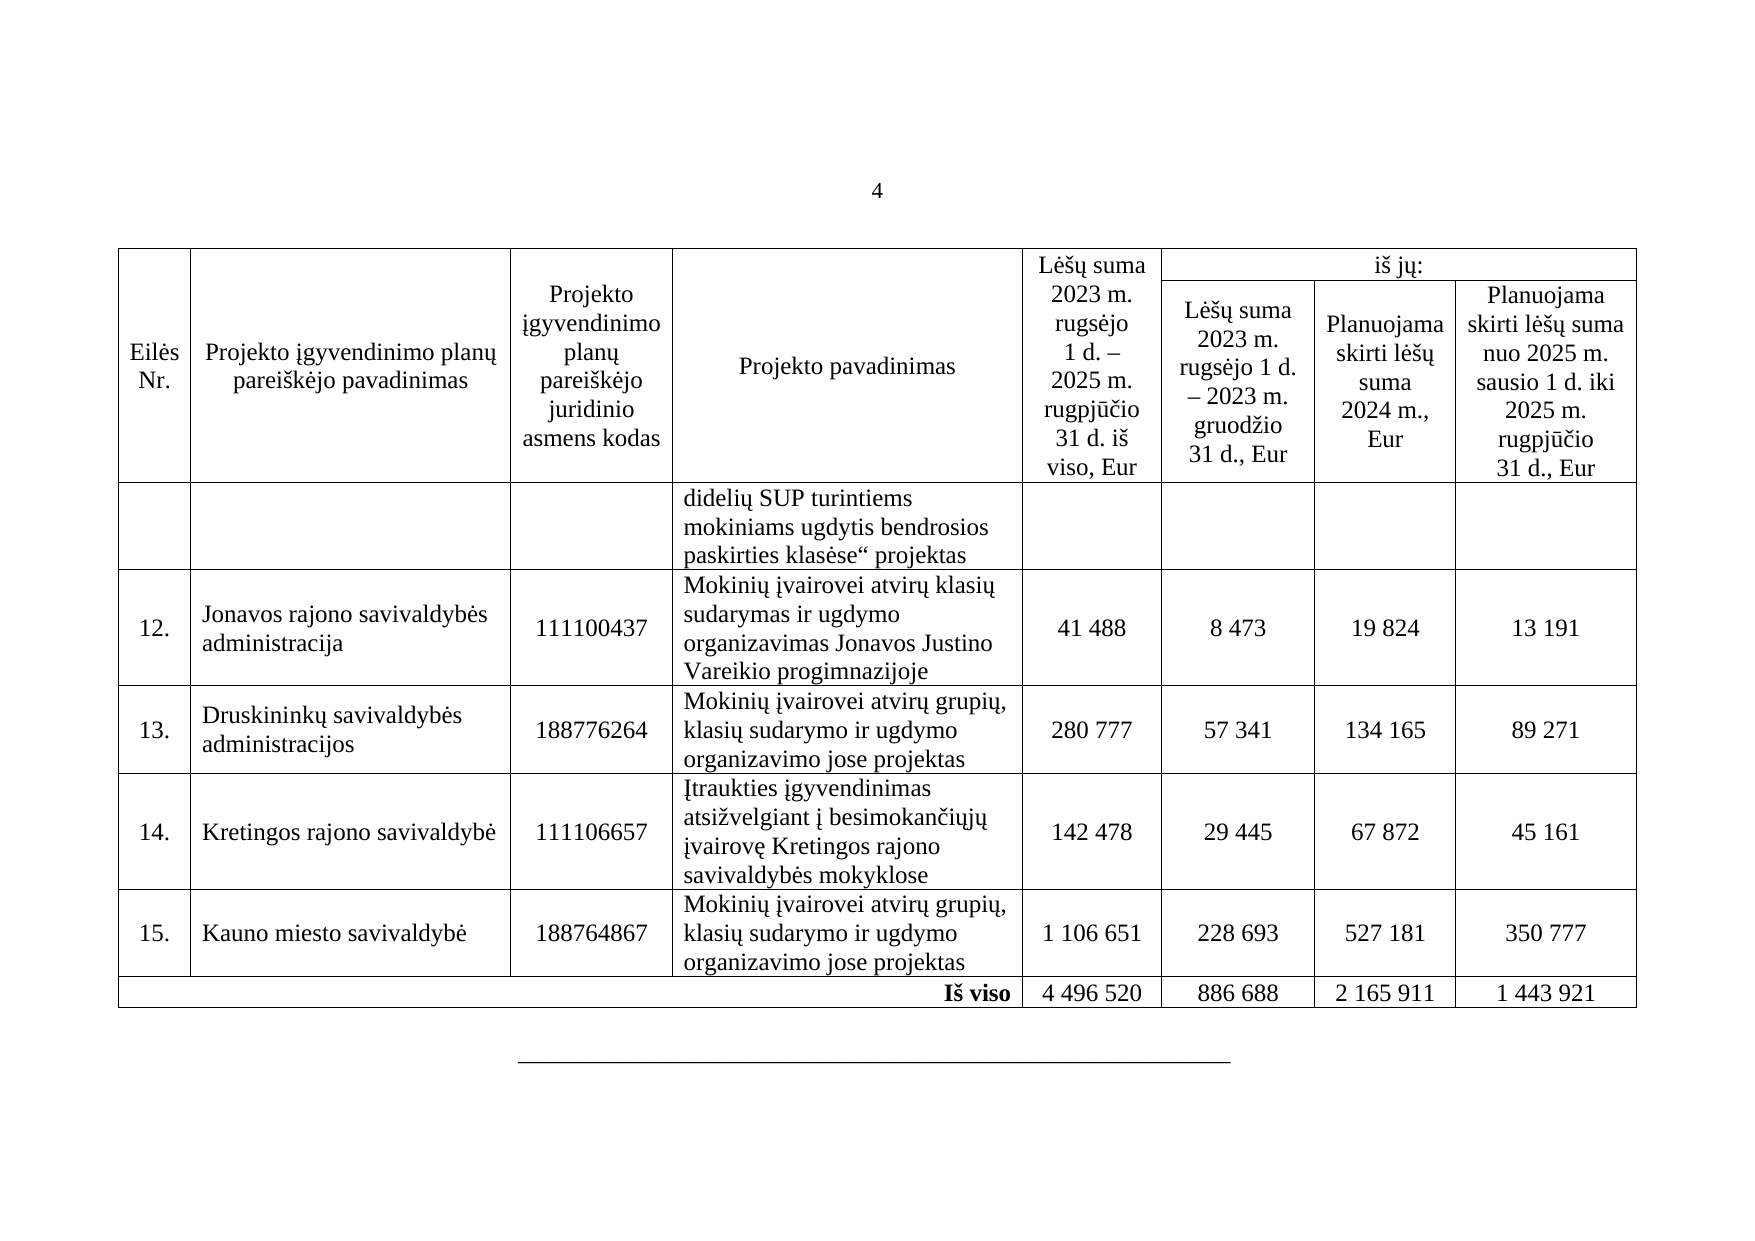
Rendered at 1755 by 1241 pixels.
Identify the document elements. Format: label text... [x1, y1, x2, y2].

table_cell Įtraukties įgyvendinimas atsižvelgiant į besimokančiųjų įvairovę Kretingos rajono savivaldybės mokyklose [673, 774, 1022, 888]
table_cell [1456, 483, 1636, 569]
table_cell [1315, 483, 1455, 569]
table_cell 13 191 [1456, 570, 1636, 685]
table_cell 4 496 520 [1023, 977, 1161, 1007]
table_cell Mokinių įvairovei atvirų grupių, klasių sudarymo ir ugdymo organizavimo jose projektas [673, 890, 1022, 976]
table_cell 8 473 [1162, 570, 1314, 685]
table_header Projekto įgyvendinimo planų pareiškėjo juridinio asmens kodas [511, 249, 672, 482]
table_cell 350 777 [1456, 890, 1636, 976]
table_cell Mokinių įvairovei atvirų klasių sudarymas ir ugdymo organizavimas Jonavos Justino Vareikio progimnazijoje [673, 570, 1022, 685]
table_header Projekto įgyvendinimo planų pareiškėjo pavadinimas [191, 249, 510, 482]
table_header iš jų: [1162, 249, 1636, 279]
table_cell Mokinių įvairovei atvirų grupių, klasių sudarymo ir ugdymo organizavimo jose projektas [673, 686, 1022, 772]
table_cell [1023, 483, 1161, 569]
table_cell Planuojama skirti lėšų suma 2024 m., Eur [1315, 281, 1455, 482]
table_cell 45 161 [1456, 774, 1636, 888]
table_cell 228 693 [1162, 890, 1314, 976]
text _________________________________________________________ [118, 1037, 1630, 1066]
table_cell 41 488 [1023, 570, 1161, 685]
table_cell 188776264 [511, 686, 672, 772]
table_cell Lėšų suma 2023 m. rugsėjo 1 d. – 2023 m. gruodžio 31 d., Eur [1162, 281, 1314, 482]
table_cell 57 341 [1162, 686, 1314, 772]
table_cell 12. [119, 570, 190, 685]
table_cell 19 824 [1315, 570, 1455, 685]
table_cell 142 478 [1023, 774, 1161, 888]
table_cell Kretingos rajono savivaldybė [191, 774, 510, 888]
table_cell 2 165 911 [1315, 977, 1455, 1007]
table_cell 527 181 [1315, 890, 1455, 976]
table_header Eilės Nr. [119, 249, 190, 482]
table_cell Jonavos rajono savivaldybės administracija [191, 570, 510, 685]
table_cell 1 443 921 [1456, 977, 1636, 1007]
table_cell [119, 483, 190, 569]
table_cell 886 688 [1162, 977, 1314, 1007]
table_cell Iš viso [119, 977, 1022, 1007]
table_cell 13. [119, 686, 190, 772]
table_cell 1 106 651 [1023, 890, 1161, 976]
table_cell Druskininkų savivaldybės administracijos [191, 686, 510, 772]
table_cell didelių SUP turintiems mokiniams ugdytis bendrosios paskirties klasėse“ projektas [673, 483, 1022, 569]
table_cell [1162, 483, 1314, 569]
table_cell 188764867 [511, 890, 672, 976]
table_cell 134 165 [1315, 686, 1455, 772]
table_cell 14. [119, 774, 190, 888]
table_cell 15. [119, 890, 190, 976]
table_cell 111106657 [511, 774, 672, 888]
table_cell Kauno miesto savivaldybė [191, 890, 510, 976]
table_cell [191, 483, 510, 569]
table_header Projekto pavadinimas [673, 249, 1022, 482]
table_cell Planuojama skirti lėšų suma nuo 2025 m. sausio 1 d. iki 2025 m. rugpjūčio 31 d., Eur [1456, 281, 1636, 482]
table_cell 67 872 [1315, 774, 1455, 888]
table_cell 280 777 [1023, 686, 1161, 772]
table_cell 89 271 [1456, 686, 1636, 772]
table_cell 111100437 [511, 570, 672, 685]
table_header Lėšų suma 2023 m. rugsėjo 1 d. – 2025 m. rugpjūčio 31 d. iš viso, Eur [1023, 249, 1161, 482]
table_cell [511, 483, 672, 569]
table_cell 29 445 [1162, 774, 1314, 888]
